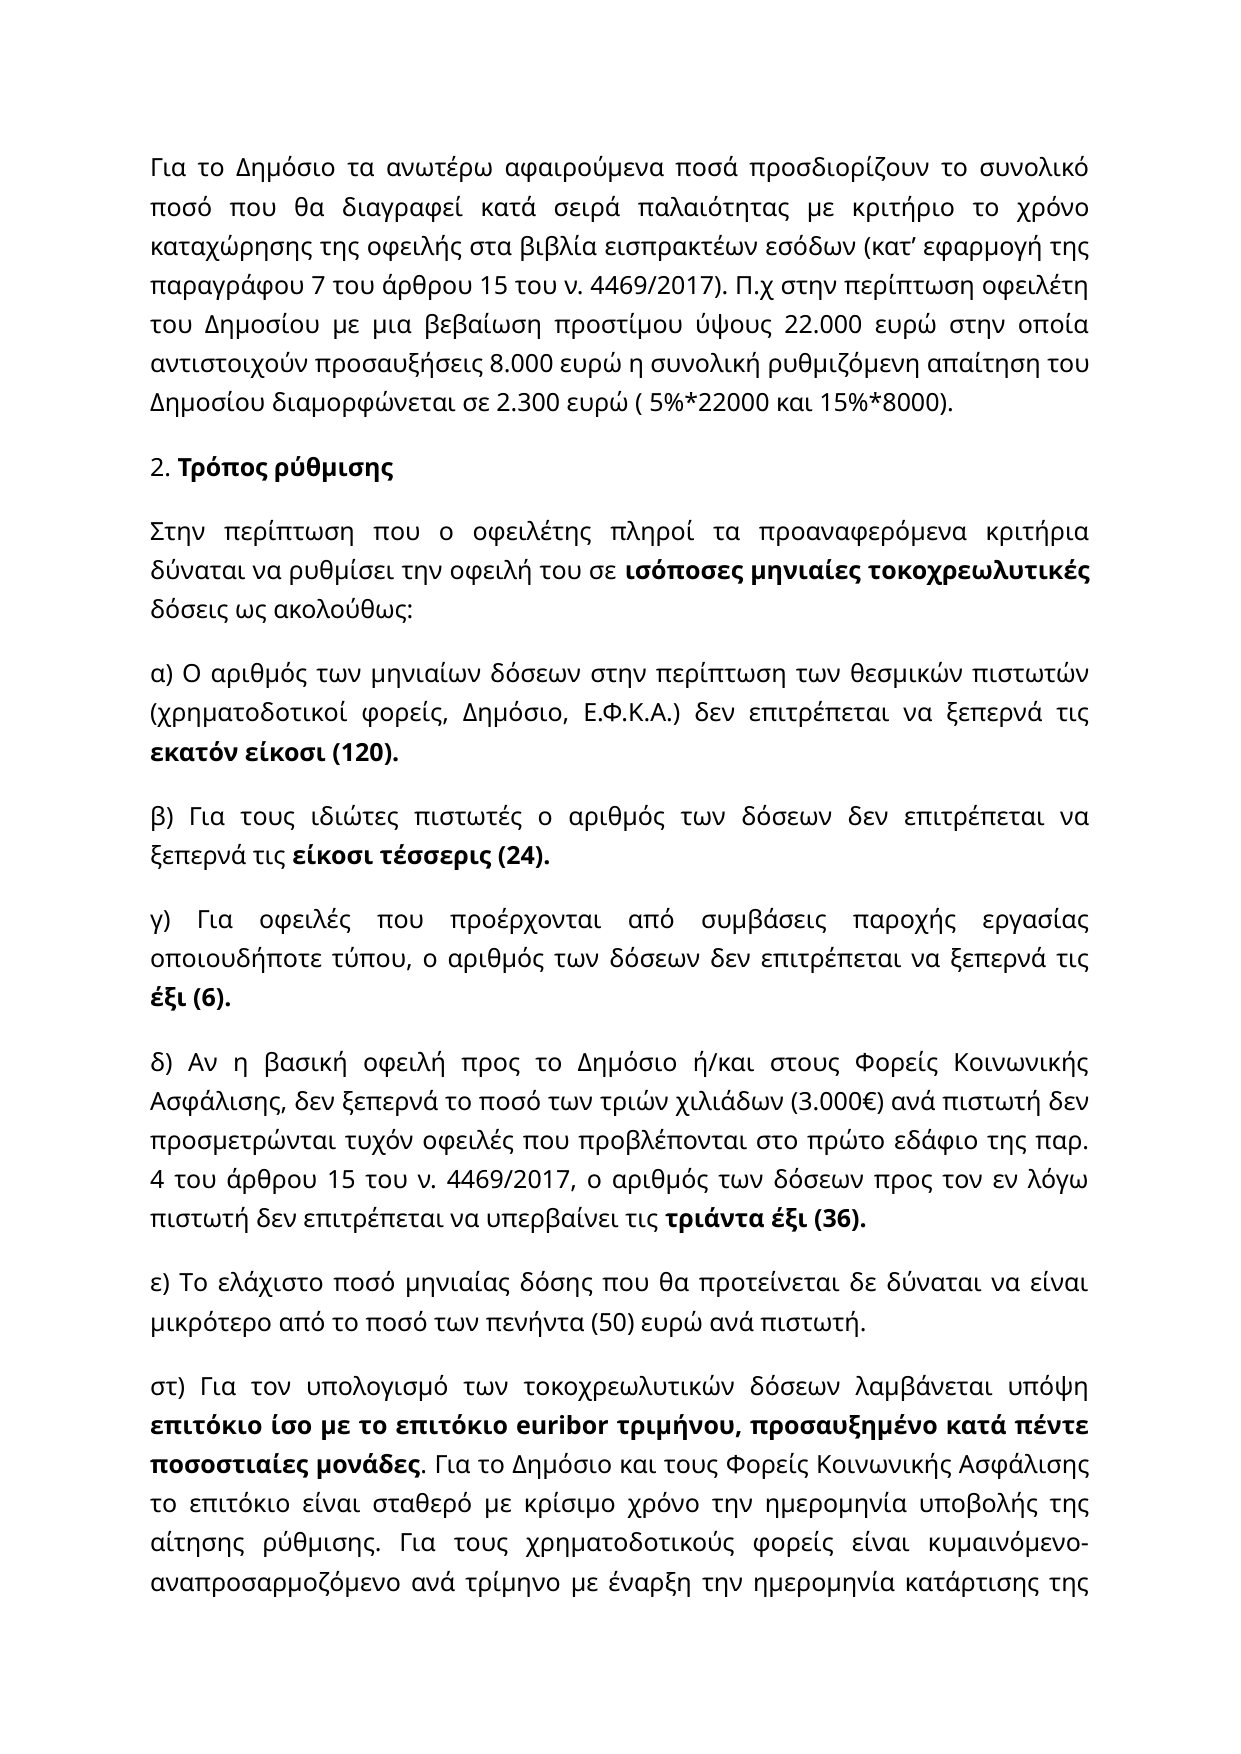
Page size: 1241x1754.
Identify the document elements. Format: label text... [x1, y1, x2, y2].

text 2. Τρόπος ρύθμισης [150, 449, 1090, 483]
text Στην περίπτωση που ο οφειλέτης πληροί τα προαναφερόμενα κριτήρια δύναται να ρυθμίσει την οφειλή του σε ισόποσες μηνιαίες τοκοχρεωλυτικές δόσεις ως ακολούθως: [150, 513, 1090, 626]
text β) Για τους ιδιώτες πιστωτές ο αριθμός των δόσεων δεν επιτρέπεται να ξεπερνά τις είκοσι τέσσερις (24). [150, 798, 1090, 872]
text δ) Αν η βασική οφειλή προς το Δημόσιο ή/και στους Φορείς Κοινωνικής Ασφάλισης, δεν ξεπερνά το ποσό των τριών χιλιάδων (3.000€) ανά πιστωτή δεν προσμετρώνται τυχόν οφειλές που προβλέπονται στο πρώτο εδάφιο της παρ. 4 του άρθρου 15 του ν. 4469/2017, ο αριθμός των δόσεων προς τον εν λόγω πιστωτή δεν επιτρέπεται να υπερβαίνει τις τριάντα έξι (36). [150, 1044, 1090, 1235]
text γ) Για οφειλές που προέρχονται από συμβάσεις παροχής εργασίας οποιουδήποτε τύπου, ο αριθμός των δόσεων δεν επιτρέπεται να ξεπερνά τις έξι (6). [150, 902, 1090, 1014]
text στ) Για τον υπολογισμό των τοκοχρεωλυτικών δόσεων λαμβάνεται υπόψη επιτόκιο ίσο με το επιτόκιο euribor τριμήνου, προσαυξημένο κατά πέντε ποσοστιαίες μονάδες. Για το Δημόσιο και τους Φορείς Κοινωνικής Ασφάλισης το επιτόκιο είναι σταθερό με κρίσιμο χρόνο την ημερομηνία υποβολής της αίτησης ρύθμισης. Για τους χρηματοδοτικούς φορείς είναι κυμαινόμενο- αναπροσαρμοζόμενο ανά τρίμηνο με έναρξη την ημερομηνία κατάρτισης της [150, 1368, 1090, 1598]
text ε) Tο ελάχιστο ποσό μηνιαίας δόσης που θα προτείνεται δε δύναται να είναι μικρότερο από το ποσό των πενήντα (50) ευρώ ανά πιστωτή. [150, 1265, 1090, 1338]
text α) Ο αριθμός των μηνιαίων δόσεων στην περίπτωση των θεσμικών πιστωτών (χρηματοδοτικοί φορείς, Δημόσιο, Ε.Φ.Κ.Α.) δεν επιτρέπεται να ξεπερνά τις εκατόν είκοσι (120). [150, 656, 1090, 768]
text Για το Δημόσιο τα ανωτέρω αφαιρούμενα ποσά προσδιορίζουν το συνολικό ποσό που θα διαγραφεί κατά σειρά παλαιότητας με κριτήριο το χρόνο καταχώρησης της οφειλής στα βιβλία εισπρακτέων εσόδων (κατ’ εφαρμογή της παραγράφου 7 του άρθρου 15 του ν. 4469/2017). Π.χ στην περίπτωση οφειλέτη του Δημοσίου με μια βεβαίωση προστίμου ύψους 22.000 ευρώ στην οποία αντιστοιχούν προσαυξήσεις 8.000 ευρώ η συνολική ρυθμιζόμενη απαίτηση του Δημοσίου διαμορφώνεται σε 2.300 ευρώ ( 5%*22000 και 15%*8000). [150, 150, 1090, 419]
